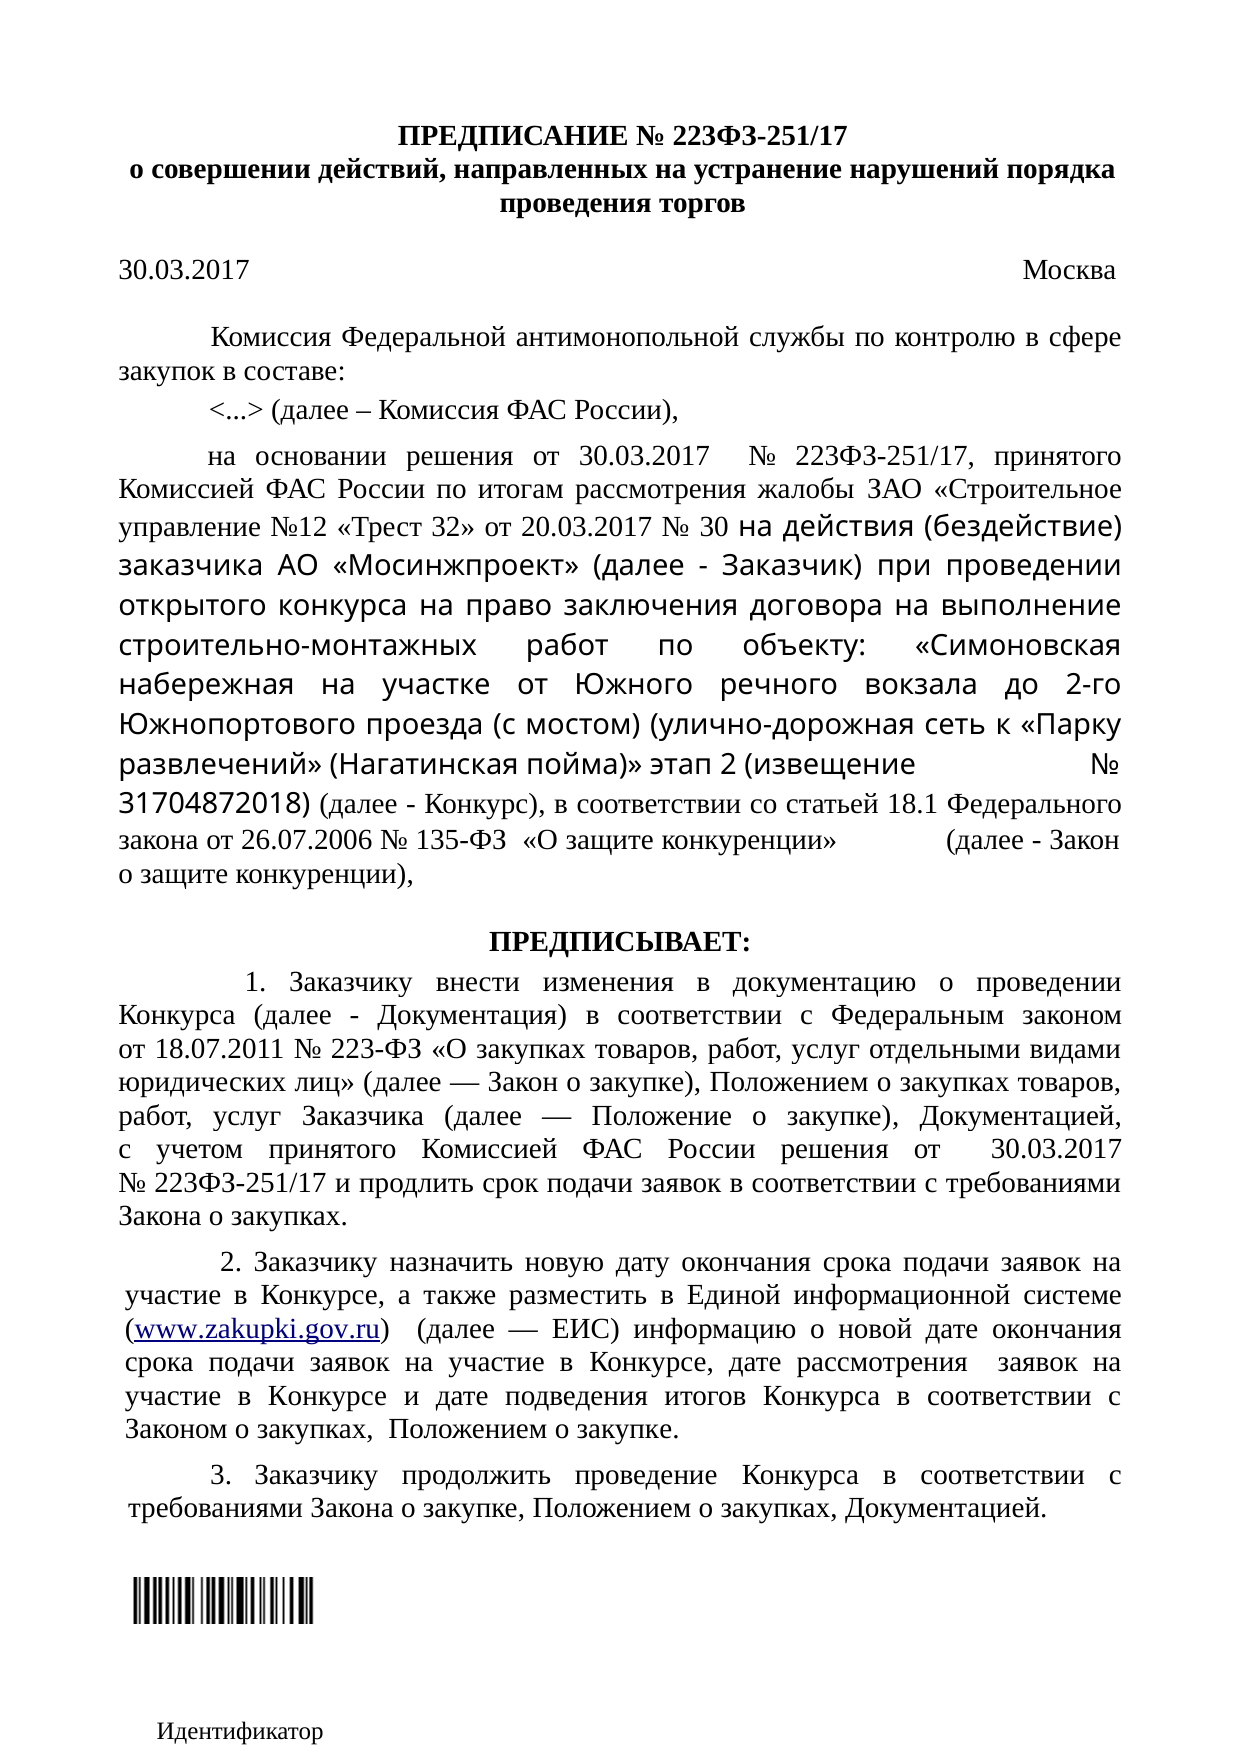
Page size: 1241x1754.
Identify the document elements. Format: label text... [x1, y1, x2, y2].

text ПРЕДПИСЫВАЕТ: [118, 924, 1122, 958]
text на основании решения от 30.03.2017 № 223ФЗ-251/17, принятого Комиссией ФАС России по итогам рассмотрения жалобы ЗАО «Строительное управление №12 «Трест 32» от 20.03.2017 № 30 на действия (бездействие) заказчика АО «Мосинжпроект» (далее - Заказчик) при проведении открытого конкурса на право заключения договора на выполнение строительно-монтажных работ по объекту: «Симоновская набережная на участке от Южного речного вокзала до 2-го Южнопортового проезда (с мостом) (улично-дорожная сеть к «Парку развлечений» (Нагатинская пойма)» этап 2 (извещение № 31704872018) (далее - Конкурс), в соответствии со статьей 18.1 Федерального закона от 26.07.2006 № 135-ФЗ «О защите конкуренции» (далее - Закон о защите конкуренции), [118, 438, 1122, 889]
text 2. Заказчику назначить новую дату окончания срока подачи заявок на участие в Конкурсе, а также разместить в Единой информационной системе (www.zakupki.gov.ru) (далее — ЕИС) информацию о новой дате окончания срока подачи заявок на участие в Конкурсе, дате рассмотрения заявок на участие в Конкурсе и дате подведения итогов Конкурса в соответствии с Законом о закупках, Положением о закупке. [124, 1244, 1122, 1445]
text о совершении действий, направленных на устранение нарушений порядка проведения торгов [123, 152, 1122, 219]
text Комиссия Федеральной антимонопольной службы по контролю в сфере закупок в составе: [118, 319, 1122, 386]
text 30.03.2017 Москва [118, 252, 1122, 286]
list Заказчику продолжить проведение Конкурса в соответствии с требованиями Закона о закупке, Положением о закупках, Документацией. [128, 1457, 1122, 1524]
text 1. Заказчику внести изменения в документацию о проведении Конкурса (далее - Документация) в соответствии с Федеральным законом от 18.07.2011 № 223-ФЗ «О закупках товаров, работ, услуг отдельными видами юридических лиц» (далее — Закон о закупке), Положением о закупках товаров, работ, услуг Заказчика (далее — Положение о закупке), Документацией, с учетом принятого Комиссией ФАС России решения от 30.03.2017 № 223ФЗ-251/17 и продлить срок подачи заявок в соответствии с требованиями Закона о закупках. [118, 964, 1122, 1232]
text <...> (далее – Комиссия ФАС России), [118, 392, 1122, 426]
picture [118, 1577, 331, 1624]
text ПРЕДПИСАНИЕ № 223ФЗ-251/17 [123, 118, 1122, 152]
